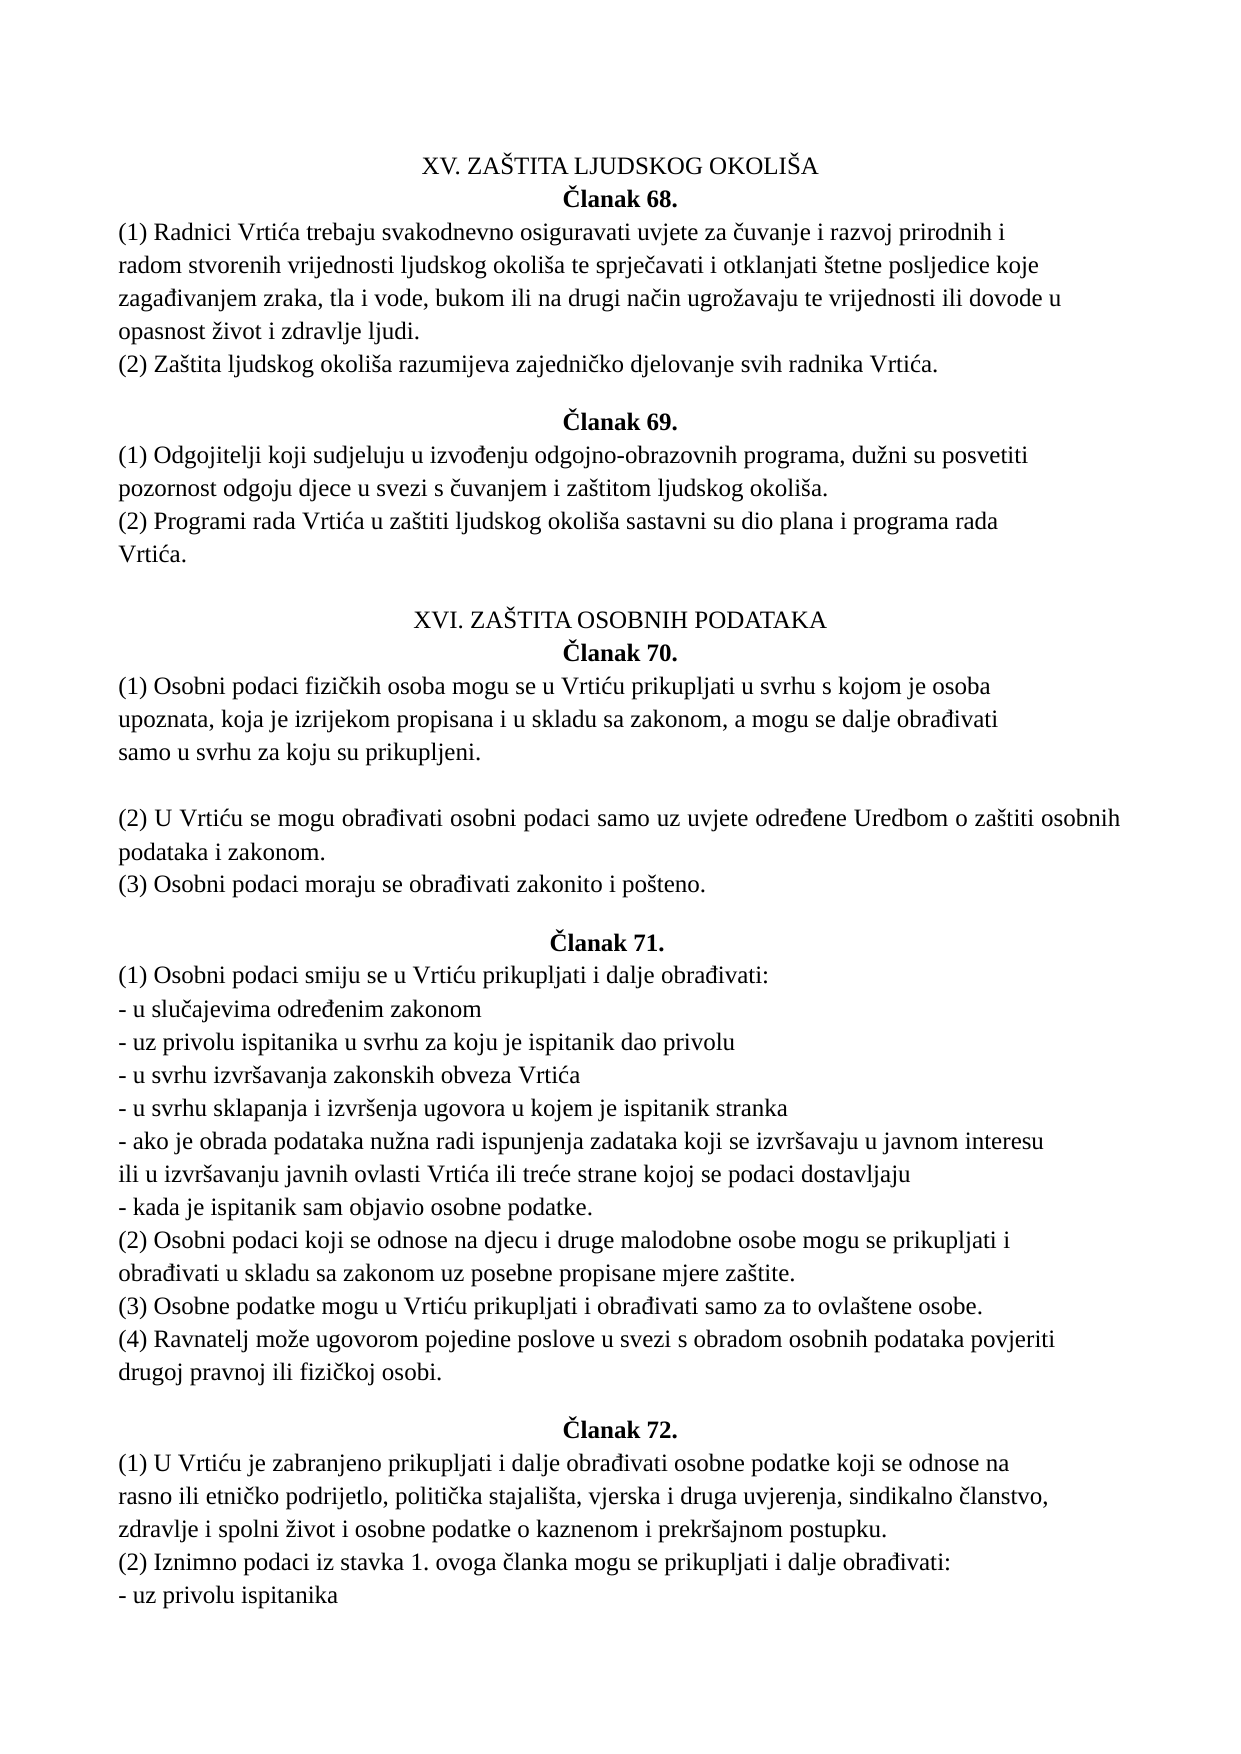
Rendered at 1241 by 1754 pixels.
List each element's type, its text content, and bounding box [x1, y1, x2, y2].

text - u svrhu sklapanja i izvršenja ugovora u kojem je ispitanik stranka [118, 1093, 1122, 1121]
text rasno ili etničko podrijetlo, politička stajališta, vjerska i druga uvjerenja, sindikalno članstvo, [118, 1481, 1122, 1510]
text ili u izvršavanju javnih ovlasti Vrtića ili treće strane kojoj se podaci dostavljaju [118, 1159, 1122, 1187]
text - u svrhu izvršavanja zakonskih obveza Vrtića [118, 1060, 1122, 1088]
text Vrtića. [118, 539, 1122, 568]
text Članak 70. [118, 638, 1122, 667]
text drugoj pravnoj ili fizičkoj osobi. [118, 1357, 1122, 1386]
text zdravlje i spolni život i osobne podatke o kaznenom i prekršajnom postupku. [118, 1514, 1122, 1543]
text (2) U Vrtiću se mogu obrađivati osobni podaci samo uz uvjete određene Uredbom o zaštiti osobnih podataka i zakonom. [118, 803, 1122, 865]
text (1) Odgojitelji koji sudjeluju u izvođenju odgojno-obrazovnih programa, dužni su posvetiti [118, 440, 1122, 469]
text - ako je obrada podataka nužna radi ispunjenja zadataka koji se izvršavaju u javnom interesu [118, 1126, 1122, 1154]
text Članak 72. [118, 1415, 1122, 1444]
text - uz privolu ispitanika [118, 1580, 1122, 1609]
text XV. ZAŠTITA LJUDSKOG OKOLIŠA [118, 151, 1122, 180]
text - uz privolu ispitanika u svrhu za koju je ispitanik dao privolu [118, 1027, 1122, 1055]
text (1) Radnici Vrtića trebaju svakodnevno osiguravati uvjete za čuvanje i razvoj prirodnih i [118, 217, 1122, 246]
text upoznata, koja je izrijekom propisana i u skladu sa zakonom, a mogu se dalje obrađivati [118, 704, 1122, 733]
text radom stvorenih vrijednosti ljudskog okoliša te sprječavati i otklanjati štetne posljedice koje [118, 250, 1122, 279]
text (4) Ravnatelj može ugovorom pojedine poslove u svezi s obradom osobnih podataka povjeriti [118, 1324, 1122, 1353]
text (2) Iznimno podaci iz stavka 1. ovoga članka mogu se prikupljati i dalje obrađivati: [118, 1547, 1122, 1576]
text (2) Zaštita ljudskog okoliša razumijeva zajedničko djelovanje svih radnika Vrtića. [118, 349, 1122, 378]
text pozornost odgoju djece u svezi s čuvanjem i zaštitom ljudskog okoliša. [118, 473, 1122, 502]
text (1) Osobni podaci smiju se u Vrtiću prikupljati i dalje obrađivati: [118, 961, 1122, 989]
text (3) Osobne podatke mogu u Vrtiću prikupljati i obrađivati samo za to ovlaštene osobe. [118, 1291, 1122, 1319]
text samo u svrhu za koju su prikupljeni. [118, 737, 1122, 766]
text (2) Programi rada Vrtića u zaštiti ljudskog okoliša sastavni su dio plana i programa rada [118, 506, 1122, 535]
text - kada je ispitanik sam objavio osobne podatke. [118, 1192, 1122, 1221]
text zagađivanjem zraka, tla i vode, bukom ili na drugi način ugrožavaju te vrijednosti ili dovode u [118, 283, 1122, 312]
text (1) Osobni podaci fizičkih osoba mogu se u Vrtiću prikupljati u svrhu s kojom je osoba [118, 671, 1122, 700]
text (2) Osobni podaci koji se odnose na djecu i druge malodobne osobe mogu se prikupljati i [118, 1225, 1122, 1253]
text Članak 69. [118, 407, 1122, 436]
text Članak 71. [118, 928, 1122, 956]
text XVI. ZAŠTITA OSOBNIH PODATAKA [118, 605, 1122, 634]
text - u slučajevima određenim zakonom [118, 994, 1122, 1022]
text (3) Osobni podaci moraju se obrađivati zakonito i pošteno. [118, 869, 1122, 898]
text obrađivati u skladu sa zakonom uz posebne propisane mjere zaštite. [118, 1258, 1122, 1287]
text Članak 68. [118, 184, 1122, 213]
text (1) U Vrtiću je zabranjeno prikupljati i dalje obrađivati osobne podatke koji se odnose na [118, 1448, 1122, 1477]
text opasnost život i zdravlje ljudi. [118, 316, 1122, 345]
